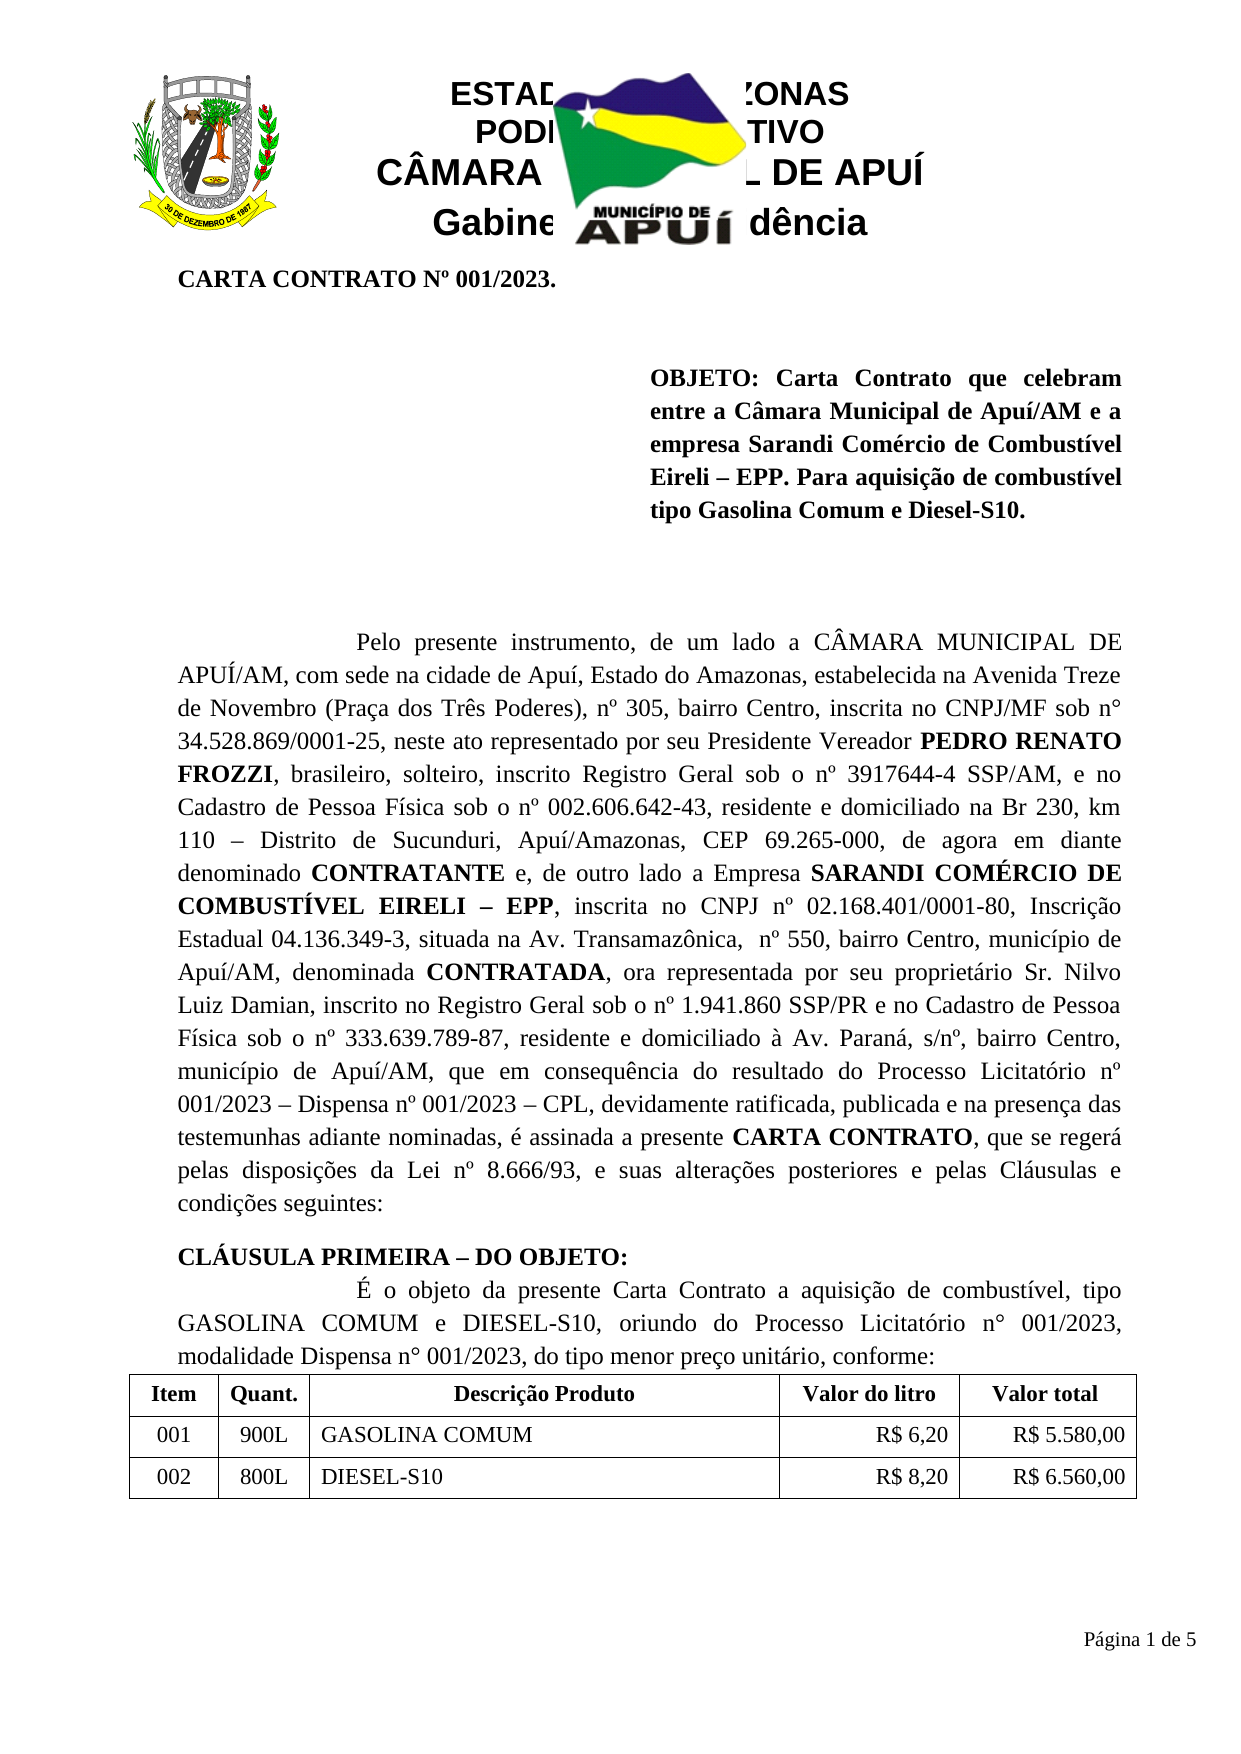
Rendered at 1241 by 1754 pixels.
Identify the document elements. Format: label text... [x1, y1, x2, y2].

table_cell 002 [130, 1458, 218, 1498]
table_cell R$ 8,20 [780, 1458, 959, 1498]
table_cell DIESEL-S10 [310, 1458, 779, 1498]
text CARTA CONTRATO Nº 001/2023. [177, 264, 1122, 292]
text É o objeto da presente Carta Contrato a aquisição de combustível, tipo GASOLINA COMUM e DIESEL-S10, oriundo do Processo Licitatório n° 001/2023, modalidade Dispensa n° 001/2023, do tipo menor preço unitário, conforme: [177, 1275, 1122, 1370]
text Pelo presente instrumento, de um lado a CÂMARA MUNICIPAL DE APUÍ/AM, com sede na cidade de Apuí, Estado do Amazonas, estabelecida na Avenida Treze de Novembro (Praça dos Três Poderes), nº 305, bairro Centro, inscrita no CNPJ/MF sob n° 34.528.869/0001-25, neste ato representado por seu Presidente Vereador PEDRO RENATO FROZZI, brasileiro, solteiro, inscrito Registro Geral sob o nº 3917644-4 SSP/AM, e no Cadastro de Pessoa Física sob o nº 002.606.642-43, residente e domiciliado na Br 230, km 110 – Distrito de Sucunduri, Apuí/Amazonas, CEP 69.265-000, de agora em diante denominado CONTRATANTE e, de outro lado a Empresa SARANDI COMÉRCIO DE COMBUSTÍVEL EIRELI – EPP, inscrita no CNPJ nº 02.168.401/0001-80, Inscrição Estadual 04.136.349-3, situada na Av. Transamazônica, nº 550, bairro Centro, município de Apuí/AM, denominada CONTRATADA, ora representada por seu proprietário Sr. Nilvo Luiz Damian, inscrito no Registro Geral sob o nº 1.941.860 SSP/PR e no Cadastro de Pessoa Física sob o nº 333.639.789-87, residente e domiciliado à Av. Paraná, s/nº, bairro Centro, município de Apuí/AM, que em consequência do resultado do Processo Licitatório nº 001/2023 – Dispensa nº 001/2023 – CPL, devidamente ratificada, publicada e na presença das testemunhas adiante nominadas, é assinada a presente CARTA CONTRATO, que se regerá pelas disposições da Lei nº 8.666/93, e suas alterações posteriores e pelas Cláusulas e condições seguintes: [177, 627, 1122, 1217]
table_cell 001 [130, 1417, 218, 1457]
table_cell R$ 5.580,00 [960, 1417, 1136, 1457]
text OBJETO: Carta Contrato que celebram entre a Câmara Municipal de Apuí/AM e a empresa Sarandi Comércio de Combustível Eireli – EPP. Para aquisição de combustível tipo Gasolina Comum e Diesel-S10. [650, 363, 1122, 523]
table_header Descrição Produto [310, 1375, 779, 1416]
table_cell R$ 6,20 [780, 1417, 959, 1457]
table_cell GASOLINA COMUM [310, 1417, 779, 1457]
table_header Valor total [960, 1375, 1136, 1416]
table_header Valor do litro [780, 1375, 959, 1416]
table_header Item [130, 1375, 218, 1416]
table_header Quant. [219, 1375, 309, 1416]
text CLÁUSULA PRIMEIRA – DO OBJETO: [177, 1242, 1122, 1271]
table_cell R$ 6.560,00 [960, 1458, 1136, 1498]
table_cell 800L [219, 1458, 309, 1498]
table_cell 900L [219, 1417, 309, 1457]
